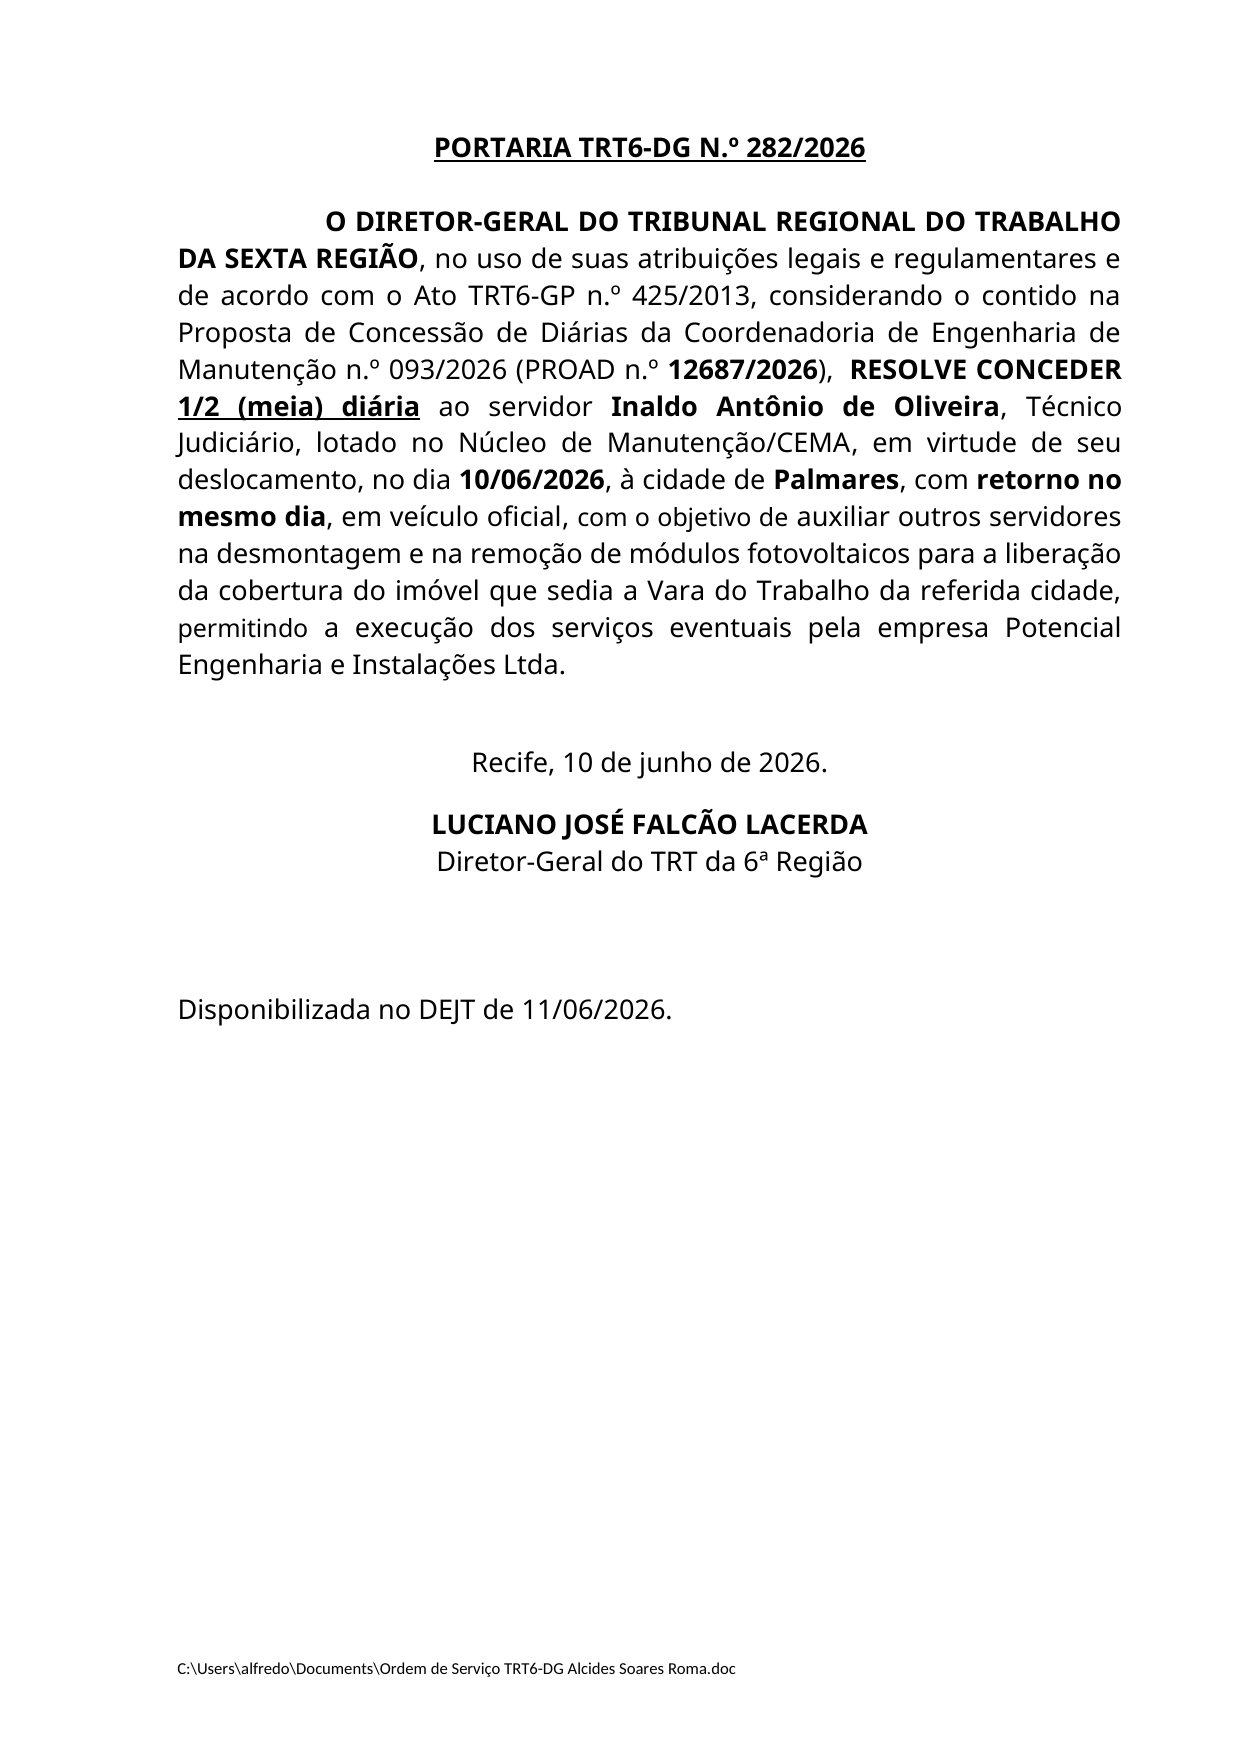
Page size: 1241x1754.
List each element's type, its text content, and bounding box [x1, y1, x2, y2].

text Recife, 10 de junho de 2026. [177, 744, 1122, 781]
text PORTARIA TRT6-DG N.º 282/2026 [177, 129, 1122, 166]
text LUCIANO JOSÉ FALCÃO LACERDA [177, 806, 1122, 843]
text O DIRETOR-GERAL DO TRIBUNAL REGIONAL DO TRABALHO DA SEXTA REGIÃO, no uso de suas atribuições legais e regulamentares e de acordo com o Ato TRT6-GP n.º 425/2013, considerando o contido na Proposta de Concessão de Diárias da Coordenadoria de Engenharia de Manutenção n.º 093/2026 (PROAD n.º 12687/2026), RESOLVE CONCEDER 1/2 (meia) diária ao servidor Inaldo Antônio de Oliveira, Técnico Judiciário, lotado no Núcleo de Manutenção/CEMA, em virtude de seu deslocamento, no dia 10/06/2026, à cidade de Palmares, com retorno no mesmo dia, em veículo oficial, com o objetivo de auxiliar outros servidores na desmontagem e na remoção de módulos fotovoltaicos para a liberação da cobertura do imóvel que sedia a Vara do Trabalho da referida cidade, permitindo a execução dos serviços eventuais pela empresa Potencial Engenharia e Instalações Ltda. [177, 203, 1122, 682]
text Diretor-Geral do TRT da 6ª Região [177, 843, 1122, 879]
text Disponibilizada no DEJT de 11/06/2026. [177, 990, 1122, 1027]
